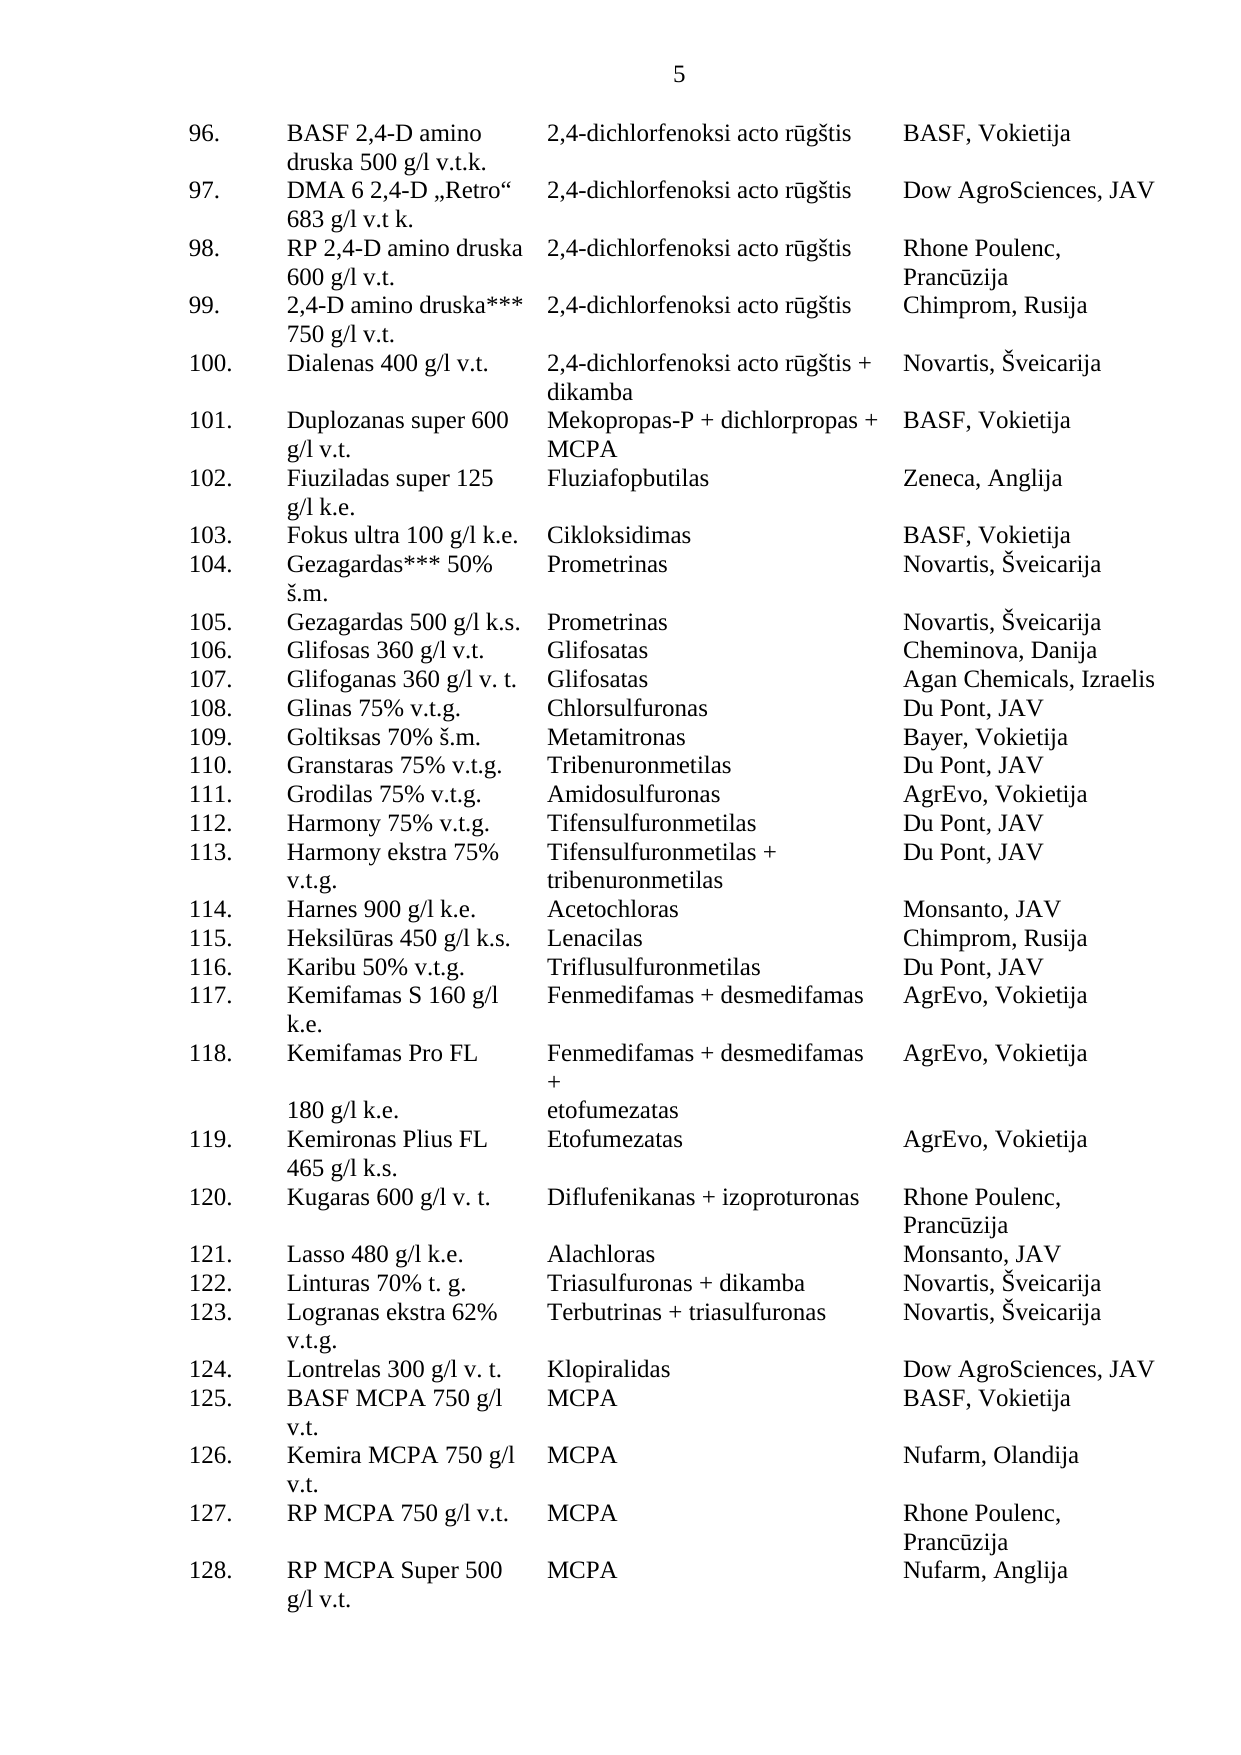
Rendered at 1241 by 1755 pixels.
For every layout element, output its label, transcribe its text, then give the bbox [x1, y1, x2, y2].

table_cell Tifensulfuronmetilas [536, 808, 892, 837]
table_cell 117. [177, 981, 275, 1038]
table_cell Kemironas Plius FL 465 g/l k.s. [275, 1124, 536, 1182]
table_cell RP MCPA 750 g/l v.t. [275, 1498, 536, 1556]
table_cell 114. [177, 894, 275, 923]
table_cell Goltiksas 70% š.m. [275, 722, 536, 751]
table_cell MCPA [536, 1383, 892, 1441]
table_cell [892, 1096, 1181, 1124]
table_cell Harmony ekstra 75% v.t.g. [275, 837, 536, 894]
table_cell Dow AgroSciences, JAV [892, 176, 1181, 233]
table_cell Du Pont, JAV [892, 808, 1181, 837]
table_cell druska 500 g/l v.t.k. [275, 147, 536, 176]
table_cell Dialenas 400 g/l v.t. [275, 348, 536, 406]
table_cell 122. [177, 1268, 275, 1297]
table_cell Prometrinas [536, 549, 892, 607]
table_cell AgrEvo, Vokietija [892, 1038, 1181, 1096]
table_cell BASF, Vokietija [892, 118, 1181, 147]
table_cell 98. [177, 233, 275, 291]
table_cell 99. [177, 291, 275, 348]
table_cell Kemira MCPA 750 g/l v.t. [275, 1441, 536, 1498]
table_cell Cikloksidimas [536, 521, 892, 549]
table_cell Cheminova, Danija [892, 636, 1181, 664]
table_cell 118. [177, 1038, 275, 1096]
table_cell Grodilas 75% v.t.g. [275, 779, 536, 808]
table_cell Alachloras [536, 1239, 892, 1268]
table_cell 101. [177, 406, 275, 463]
table_cell Nufarm, Anglija [892, 1556, 1181, 1613]
table_cell 103. [177, 521, 275, 549]
table_cell Fenmedifamas + desmedifamas [536, 981, 892, 1038]
table_cell Prometrinas [536, 607, 892, 636]
table_cell [536, 147, 892, 176]
table_cell Duplozanas super 600 g/l v.t. [275, 406, 536, 463]
table_cell 2,4-dichlorfenoksi acto rūgštis [536, 233, 892, 291]
table_cell Gezagardas 500 g/l k.s. [275, 607, 536, 636]
table_cell 119. [177, 1124, 275, 1182]
table_cell Novartis, Šveicarija [892, 1268, 1181, 1297]
table_cell Monsanto, JAV [892, 1239, 1181, 1268]
table_cell Lontrelas 300 g/l v. t. [275, 1354, 536, 1383]
table_cell 120. [177, 1182, 275, 1239]
table_cell Gezagardas*** 50% š.m. [275, 549, 536, 607]
table_cell Novartis, Šveicarija [892, 607, 1181, 636]
table_cell Terbutrinas + triasulfuronas [536, 1297, 892, 1354]
table_cell Granstaras 75% v.t.g. [275, 751, 536, 779]
table_cell Nufarm, Olandija [892, 1441, 1181, 1498]
table_cell Harmony 75% v.t.g. [275, 808, 536, 837]
table_cell 110. [177, 751, 275, 779]
table_cell 107. [177, 664, 275, 693]
table_cell Heksilūras 450 g/l k.s. [275, 923, 536, 952]
table_cell Du Pont, JAV [892, 837, 1181, 894]
table_cell AgrEvo, Vokietija [892, 981, 1181, 1038]
table_cell Chimprom, Rusija [892, 291, 1181, 348]
table_cell Glifosatas [536, 636, 892, 664]
table_cell Novartis, Šveicarija [892, 549, 1181, 607]
table_cell Triasulfuronas + dikamba [536, 1268, 892, 1297]
table_cell Du Pont, JAV [892, 952, 1181, 981]
table_cell 125. [177, 1383, 275, 1441]
table_cell DMA 6 2,4-D „Retro“ 683 g/l v.t k. [275, 176, 536, 233]
table_cell 2,4-D amino druska*** 750 g/l v.t. [275, 291, 536, 348]
table_cell 102. [177, 463, 275, 521]
table_cell Mekopropas-P + dichlorpropas + MCPA [536, 406, 892, 463]
table_cell Fluziafopbutilas [536, 463, 892, 521]
table_cell BASF, Vokietija [892, 521, 1181, 549]
table_cell etofumezatas [536, 1096, 892, 1124]
table_cell Fenmedifamas + desmedifamas + [536, 1038, 892, 1096]
table_cell Fiuziladas super 125 g/l k.e. [275, 463, 536, 521]
table_cell 108. [177, 693, 275, 722]
table_cell Rhone Poulenc, Prancūzija [892, 1498, 1181, 1556]
table_cell 2,4-dichlorfenoksi acto rūgštis [536, 118, 892, 147]
table_cell MCPA [536, 1498, 892, 1556]
table_cell Logranas ekstra 62% v.t.g. [275, 1297, 536, 1354]
table_cell 128. [177, 1556, 275, 1613]
table_cell Tribenuronmetilas [536, 751, 892, 779]
table_cell AgrEvo, Vokietija [892, 779, 1181, 808]
table_cell BASF MCPA 750 g/l v.t. [275, 1383, 536, 1441]
table_cell Monsanto, JAV [892, 894, 1181, 923]
table_cell 111. [177, 779, 275, 808]
table_cell RP MCPA Super 500 g/l v.t. [275, 1556, 536, 1613]
table_cell Diflufenikanas + izoproturonas [536, 1182, 892, 1239]
table_cell AgrEvo, Vokietija [892, 1124, 1181, 1182]
table_cell Metamitronas [536, 722, 892, 751]
table_cell [177, 147, 275, 176]
table_cell 112. [177, 808, 275, 837]
table_cell 97. [177, 176, 275, 233]
table_cell 106. [177, 636, 275, 664]
table_cell Novartis, Šveicarija [892, 348, 1181, 406]
table_cell Harnes 900 g/l k.e. [275, 894, 536, 923]
table_cell 115. [177, 923, 275, 952]
table_cell 124. [177, 1354, 275, 1383]
table_cell BASF 2,4-D amino [275, 118, 536, 147]
table_cell Triflusulfuronmetilas [536, 952, 892, 981]
table_cell Amidosulfuronas [536, 779, 892, 808]
table_cell Karibu 50% v.t.g. [275, 952, 536, 981]
table_cell Zeneca, Anglija [892, 463, 1181, 521]
table_cell [177, 1096, 275, 1124]
table_cell 109. [177, 722, 275, 751]
table_cell [892, 147, 1181, 176]
table_cell 116. [177, 952, 275, 981]
table_cell Glinas 75% v.t.g. [275, 693, 536, 722]
table_cell 123. [177, 1297, 275, 1354]
table_cell 127. [177, 1498, 275, 1556]
table_cell RP 2,4-D amino druska 600 g/l v.t. [275, 233, 536, 291]
table_cell 96. [177, 118, 275, 147]
table_cell 2,4-dichlorfenoksi acto rūgštis [536, 176, 892, 233]
table_cell 113. [177, 837, 275, 894]
table_cell 121. [177, 1239, 275, 1268]
table_cell Kemifamas S 160 g/l k.e. [275, 981, 536, 1038]
table_cell Chlorsulfuronas [536, 693, 892, 722]
table_cell Du Pont, JAV [892, 693, 1181, 722]
table_cell Glifosas 360 g/l v.t. [275, 636, 536, 664]
table_cell Kugaras 600 g/l v. t. [275, 1182, 536, 1239]
table_cell Etofumezatas [536, 1124, 892, 1182]
table_cell Klopiralidas [536, 1354, 892, 1383]
table_cell 2,4-dichlorfenoksi acto rūgštis [536, 291, 892, 348]
table_cell BASF, Vokietija [892, 406, 1181, 463]
table_cell Acetochloras [536, 894, 892, 923]
table_cell Chimprom, Rusija [892, 923, 1181, 952]
table_cell Lasso 480 g/l k.e. [275, 1239, 536, 1268]
table_cell 100. [177, 348, 275, 406]
table_cell Tifensulfuronmetilas + tribenuronmetilas [536, 837, 892, 894]
table_cell Bayer, Vokietija [892, 722, 1181, 751]
table_cell Novartis, Šveicarija [892, 1297, 1181, 1354]
table_cell Rhone Poulenc, Prancūzija [892, 233, 1181, 291]
table_cell Fokus ultra 100 g/l k.e. [275, 521, 536, 549]
table_cell Glifoganas 360 g/l v. t. [275, 664, 536, 693]
table_cell Du Pont, JAV [892, 751, 1181, 779]
table_cell MCPA [536, 1556, 892, 1613]
table_cell 126. [177, 1441, 275, 1498]
table_cell Lenacilas [536, 923, 892, 952]
table_cell 180 g/l k.e. [275, 1096, 536, 1124]
table_cell MCPA [536, 1441, 892, 1498]
table_cell Glifosatas [536, 664, 892, 693]
table_cell Kemifamas Pro FL [275, 1038, 536, 1096]
table_cell 104. [177, 549, 275, 607]
table_cell 105. [177, 607, 275, 636]
table_cell Rhone Poulenc, Prancūzija [892, 1182, 1181, 1239]
table_cell BASF, Vokietija [892, 1383, 1181, 1441]
table_cell Linturas 70% t. g. [275, 1268, 536, 1297]
table_cell Agan Chemicals, Izraelis [892, 664, 1181, 693]
table_cell 2,4-dichlorfenoksi acto rūgštis + dikamba [536, 348, 892, 406]
table_cell Dow AgroSciences, JAV [892, 1354, 1181, 1383]
